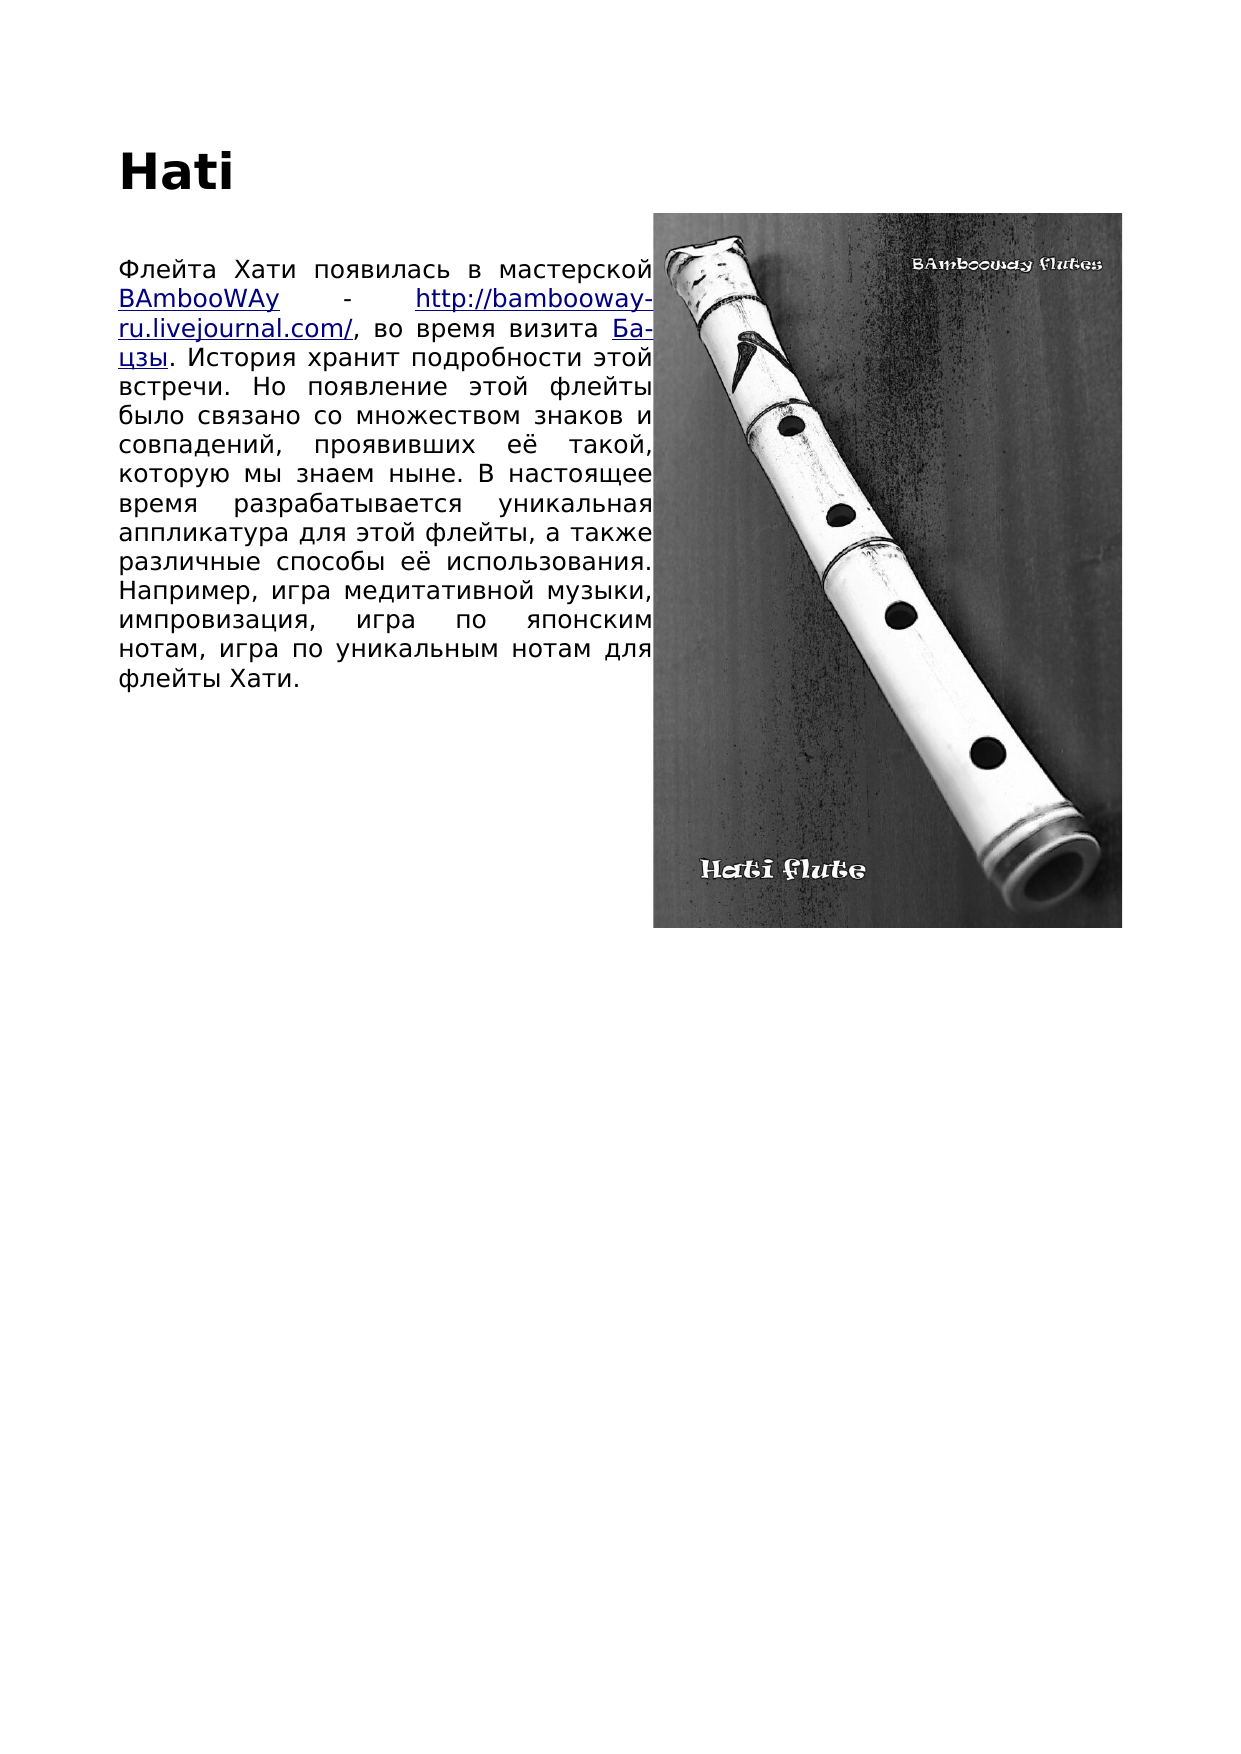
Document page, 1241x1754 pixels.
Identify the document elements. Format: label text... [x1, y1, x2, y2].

subtitle Hati [118, 143, 1122, 201]
picture [653, 213, 1123, 928]
text Флейта Хати появилась в мастерской BAmbooWAy - http://bambooway-ru.livejournal.com/, во время визита Ба-цзы. История хранит подробности этой встречи. Но появление этой флейты было связано со множеством знаков и совпадений, проявивших её такой, которую мы знаем ныне. В настоящее время разрабатывается уникальная аппликатура для этой флейты, а также различные способы её использования. Например, игра медитативной музыки, импровизация, игра по японским нотам, игра по уникальным нотам для флейты Хати. [118, 256, 653, 693]
